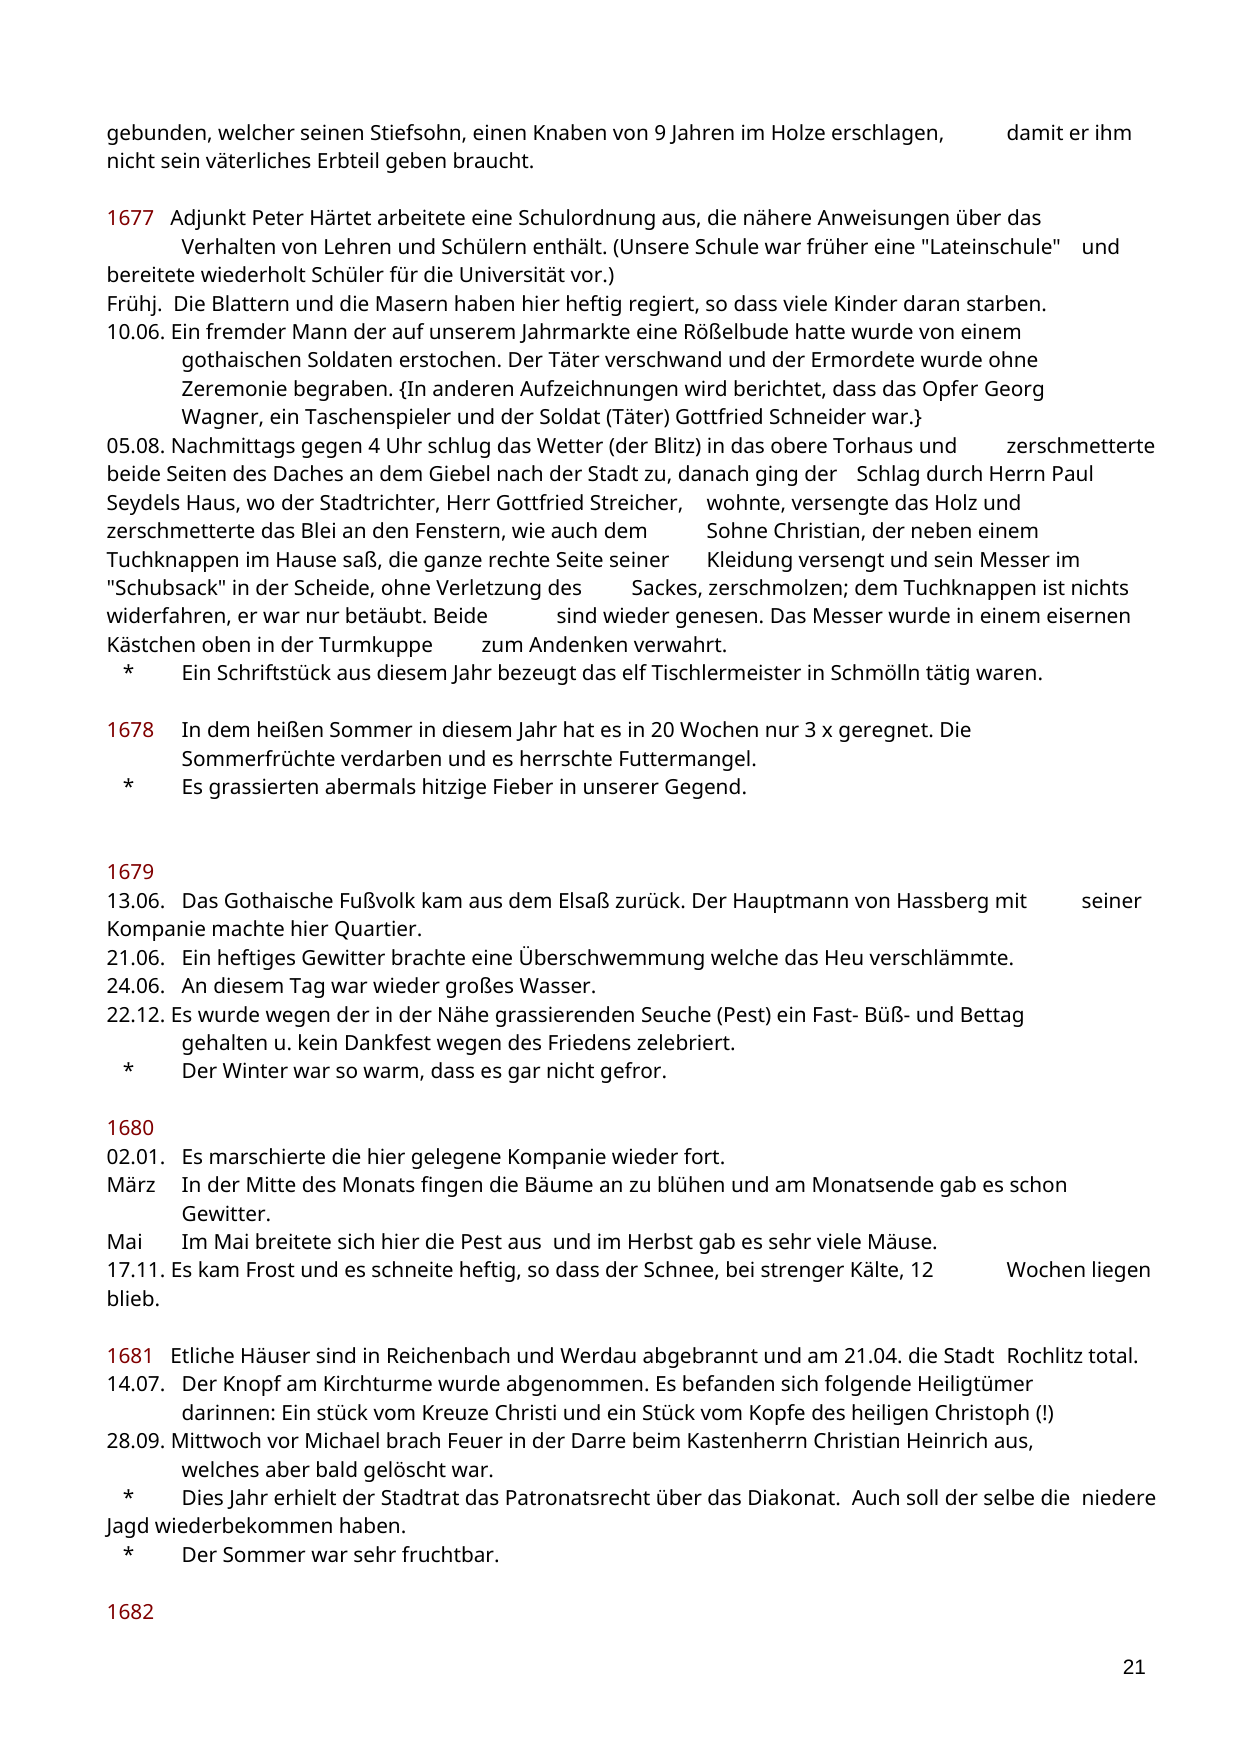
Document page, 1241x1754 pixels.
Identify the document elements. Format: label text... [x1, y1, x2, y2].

text 13.06. Das Gothaische Fußvolk kam aus dem Elsaß zurück. Der Hauptmann von Hassberg mit seiner Kompanie machte hier Quartier. [106, 886, 1157, 943]
text Frühj. Die Blattern und die Masern haben hier heftig regiert, so dass viele Kinder daran starben. [106, 289, 1157, 317]
text * Dies Jahr erhielt der Stadtrat das Patronatsrecht über das Diakonat. Auch soll der selbe die niedere Jagd wiederbekommen haben. [106, 1483, 1157, 1540]
text * Der Winter war so warm, dass es gar nicht gefror. [106, 1057, 1157, 1085]
text 1679 [106, 857, 1157, 886]
text 22.12. Es wurde wegen der in der Nähe grassierenden Seuche (Pest) ein Fast- Büß- und Bettag gehalten u. kein Dankfest wegen des Friedens zelebriert. [106, 1000, 1157, 1057]
text 1677 Adjunkt Peter Härtet arbeitete eine Schulordnung aus, die nähere Anweisungen über das Verhalten von Lehren und Schülern enthält. (Unsere Schule war früher eine "Lateinschule" und bereitete wiederholt Schüler für die Universität vor.) [106, 203, 1157, 289]
text gebunden, welcher seinen Stiefsohn, einen Knaben von 9 Jahren im Holze erschlagen, damit er ihm nicht sein väterliches Erbteil geben braucht. [106, 118, 1157, 175]
text 1682 [106, 1597, 1157, 1625]
text März In der Mitte des Monats fingen die Bäume an zu blühen und am Monatsende gab es schon Gewitter. [106, 1170, 1157, 1227]
text 10.06. Ein fremder Mann der auf unserem Jahrmarkte eine Rößelbude hatte wurde von einem gothaischen Soldaten erstochen. Der Täter verschwand und der Ermordete wurde ohne Zeremonie begraben. {In anderen Aufzeichnungen wird berichtet, dass das Opfer Georg Wagner, ein Taschenspieler und der Soldat (Täter) Gottfried Schneider war.} [106, 317, 1157, 431]
text Mai Im Mai breitete sich hier die Pest aus und im Herbst gab es sehr viele Mäuse. [106, 1227, 1157, 1256]
text 05.08. Nachmittags gegen 4 Uhr schlug das Wetter (der Blitz) in das obere Torhaus und zerschmetterte beide Seiten des Daches an dem Giebel nach der Stadt zu, danach ging der Schlag durch Herrn Paul Seydels Haus, wo der Stadtrichter, Herr Gottfried Streicher, wohnte, versengte das Holz und zerschmetterte das Blei an den Fenstern, wie auch dem Sohne Christian, der neben einem Tuchknappen im Hause saß, die ganze rechte Seite seiner Kleidung versengt und sein Messer im "Schubsack" in der Scheide, ohne Verletzung des Sackes, zerschmolzen; dem Tuchknappen ist nichts widerfahren, er war nur betäubt. Beide sind wieder genesen. Das Messer wurde in einem eisernen Kästchen oben in der Turmkuppe zum An­denken verwahrt. [106, 431, 1157, 658]
text 21.06. Ein heftiges Gewitter brachte eine Überschwemmung welche das Heu verschlämmte. [106, 943, 1157, 971]
text 02.01. Es marschierte die hier gelegene Kompanie wieder fort. [106, 1142, 1157, 1170]
text * Ein Schriftstück aus diesem Jahr bezeugt das elf Tischlermeister in Schmölln tätig waren. [106, 658, 1157, 687]
text 1680 [106, 1113, 1157, 1142]
text 28.09. Mittwoch vor Michael brach Feuer in der Darre beim Kastenherrn Christian Heinrich aus, welches aber bald gelöscht war. [106, 1426, 1157, 1483]
text 1678 In dem heißen Sommer in diesem Jahr hat es in 20 Wochen nur 3 x geregnet. Die Sommerfrüchte verdarben und es herrschte Futtermangel. [106, 715, 1157, 772]
text 1681 Etliche Häuser sind in Reichenbach und Werdau abgebrannt und am 21.04. die Stadt Rochlitz total. [106, 1341, 1157, 1369]
text 24.06. An diesem Tag war wieder großes Wasser. [106, 971, 1157, 1000]
text * Es grassierten abermals hitzige Fieber in unserer Gegend. [106, 772, 1157, 801]
text 17.11. Es kam Frost und es schneite heftig, so dass der Schnee, bei strenger Kälte, 12 Wochen liegen blieb. [106, 1256, 1157, 1312]
text * Der Sommer war sehr fruchtbar. [106, 1540, 1157, 1568]
text 14.07. Der Knopf am Kirchturme wurde abgenommen. Es befanden sich folgende Heiligtümer darinnen: Ein stück vom Kreuze Christi und ein Stück vom Kopfe des heiligen Christoph (!) [106, 1369, 1157, 1426]
